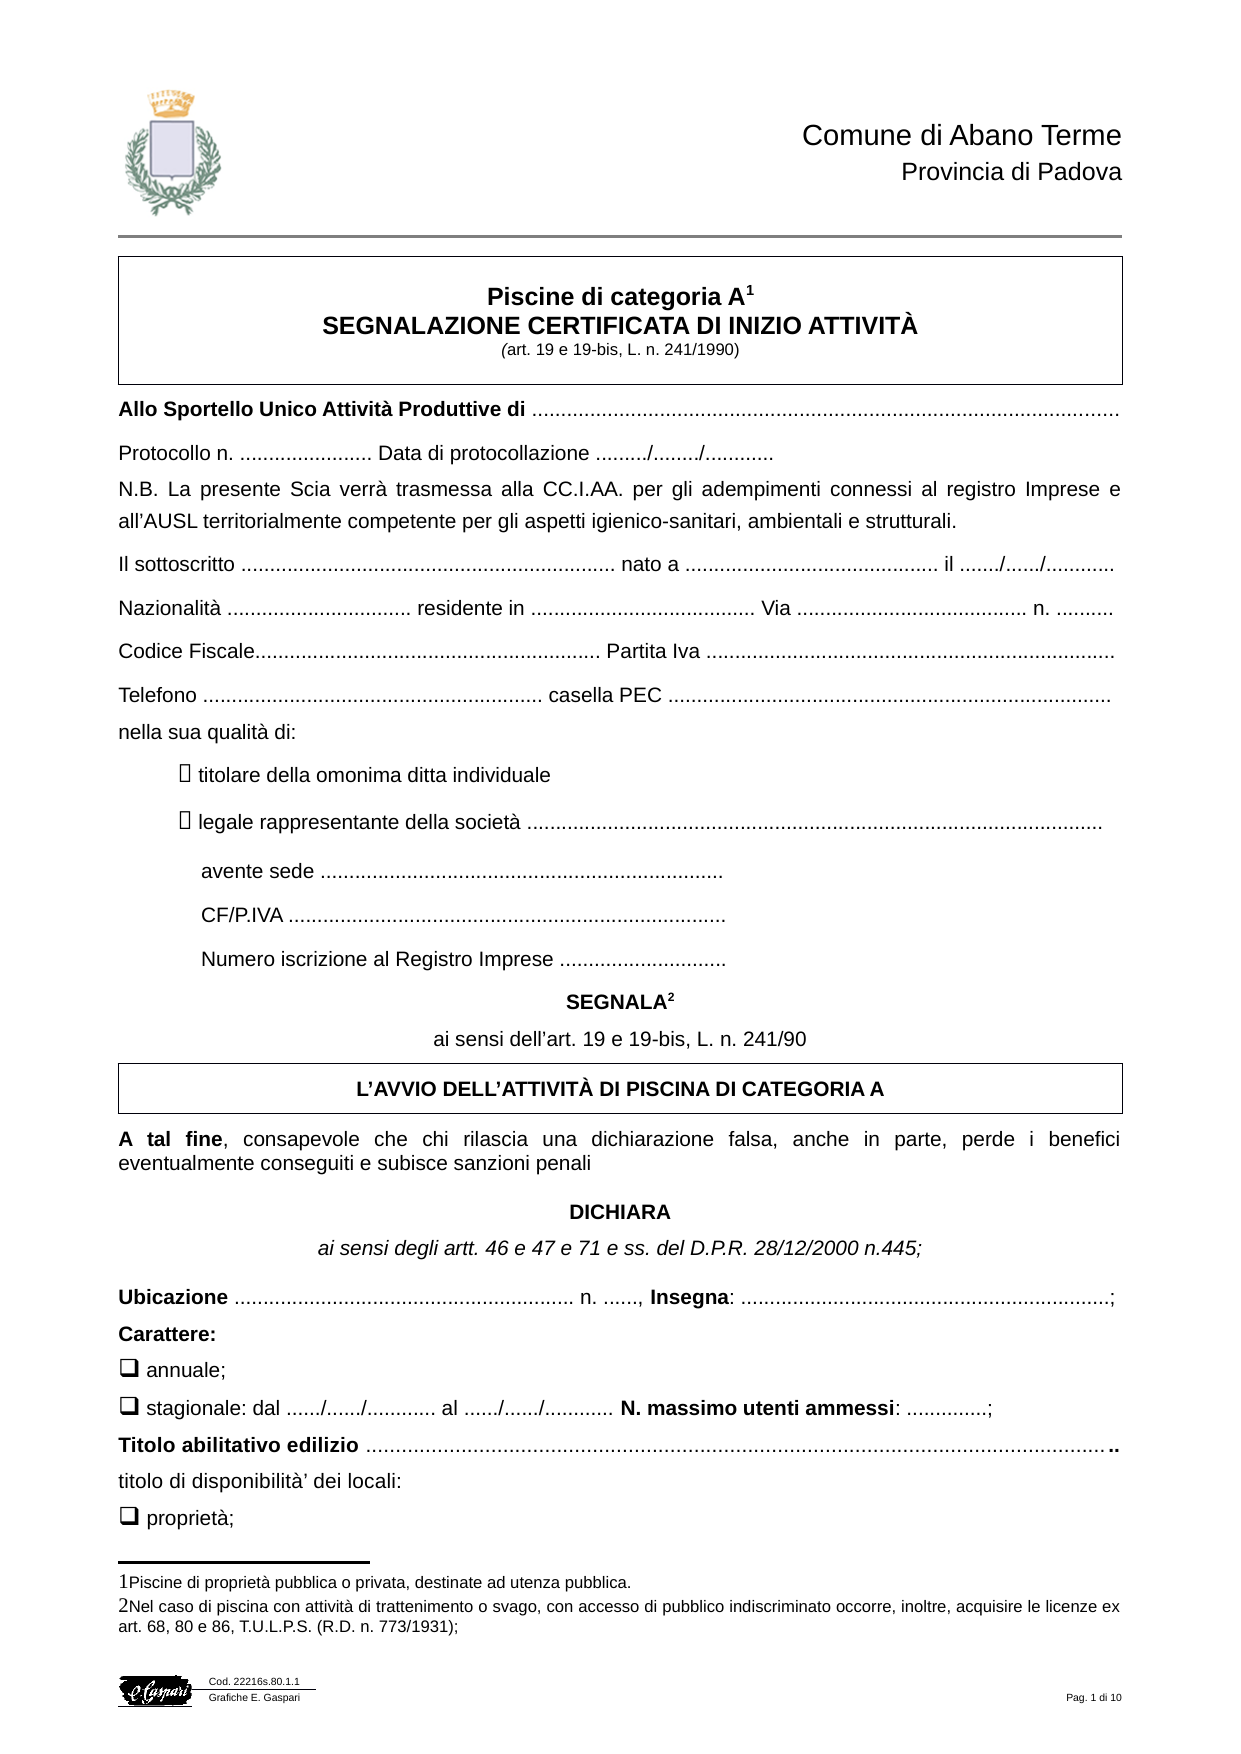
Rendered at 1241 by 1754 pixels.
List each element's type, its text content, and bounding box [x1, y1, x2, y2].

text Numero iscrizione al Registro Imprese ............................. [201, 947, 1122, 971]
text Ubicazione ........................................................... n. ......, Insegna: ................................................................; [118, 1285, 1122, 1309]
text  stagionale: dal ....../....../............ al ....../....../............ N. massimo utenti ammessi: ..............; [118, 1395, 1122, 1420]
text Titolo abilitativo edilizio .............................................................................................................................. [118, 1433, 1122, 1457]
text A tal fine, consapevole che chi rilascia una dichiarazione falsa, anche in parte, perde i benefici eventualmente conseguiti e subisce sanzioni penali [118, 1127, 1122, 1174]
table_header L’AVVIO DELL’ATTIVITÀ DI PISCINA DI CATEGORIA A [119, 1064, 1122, 1113]
table_header Piscine di categoria A SEGNALAZIONE CERTIFICATA DI INIZIO ATTIVITÀ (art. 19 e 19-bis, L. n. 241/1990) [119, 257, 1122, 384]
picture [122, 152, 224, 157]
text avente sede ...................................................................... [201, 859, 1122, 883]
text nella sua qualità di: [118, 719, 1122, 743]
text Allo Sportello Unico Attività Produttive di [118, 397, 1122, 421]
text Il sottoscritto ................................................................. nato a ............................................ il ......./....../............ [118, 552, 1122, 576]
text ai sensi degli artt. 46 e 47 e 71 e ss. del D.P.R. 28/12/2000 n.445; [118, 1236, 1122, 1260]
text ai sensi dell’art. 19 e 19-bis, L. n. 241/90 [118, 1027, 1122, 1051]
text titolo di disponibilità’ dei locali: [118, 1469, 1122, 1493]
text Provincia di Padova [118, 157, 1122, 185]
picture [122, 185, 224, 219]
text  proprietà; [118, 1506, 1122, 1531]
text Nel caso di piscina con attività di trattenimento o svago, con accesso di pubblico indiscriminato occorre, inoltre, acquisire le licenze ex art. 68, 80 e 86, T.U.L.P.S. (R.D. n. 773/1931); [118, 1593, 1122, 1636]
text Comune di Abano Terme [118, 118, 1122, 152]
text DICHIARA [118, 1199, 1122, 1223]
text  annuale; [118, 1358, 1122, 1383]
text CF/P.IVA ............................................................................ [201, 903, 1122, 927]
picture [118, 1674, 192, 1706]
text Carattere: [118, 1321, 1122, 1345]
text  titolare della omonima ditta individuale [177, 756, 1122, 790]
text SEGNALA [118, 990, 1122, 1014]
text Nazionalità ................................ residente in ....................................... Via ........................................ n. .......... [118, 596, 1122, 620]
text  legale rappresentante della società .................................................................................................... [177, 802, 1122, 837]
text Protocollo n. ....................... Data di protocollazione ........./......../............ [118, 441, 1122, 465]
text Telefono ........................................................... casella PEC ............................................................................. [118, 683, 1122, 707]
text N.B. La presente Scia verrà trasmessa alla CC.I.AA. per gli adempimenti connessi al registro Imprese e all’AUSL territorialmente competente per gli aspetti igienico-sanitari, ambientali e strutturali. [118, 477, 1122, 532]
text Codice Fiscale............................................................ Partita Iva ....................................................................... [118, 639, 1122, 663]
picture [122, 87, 224, 118]
